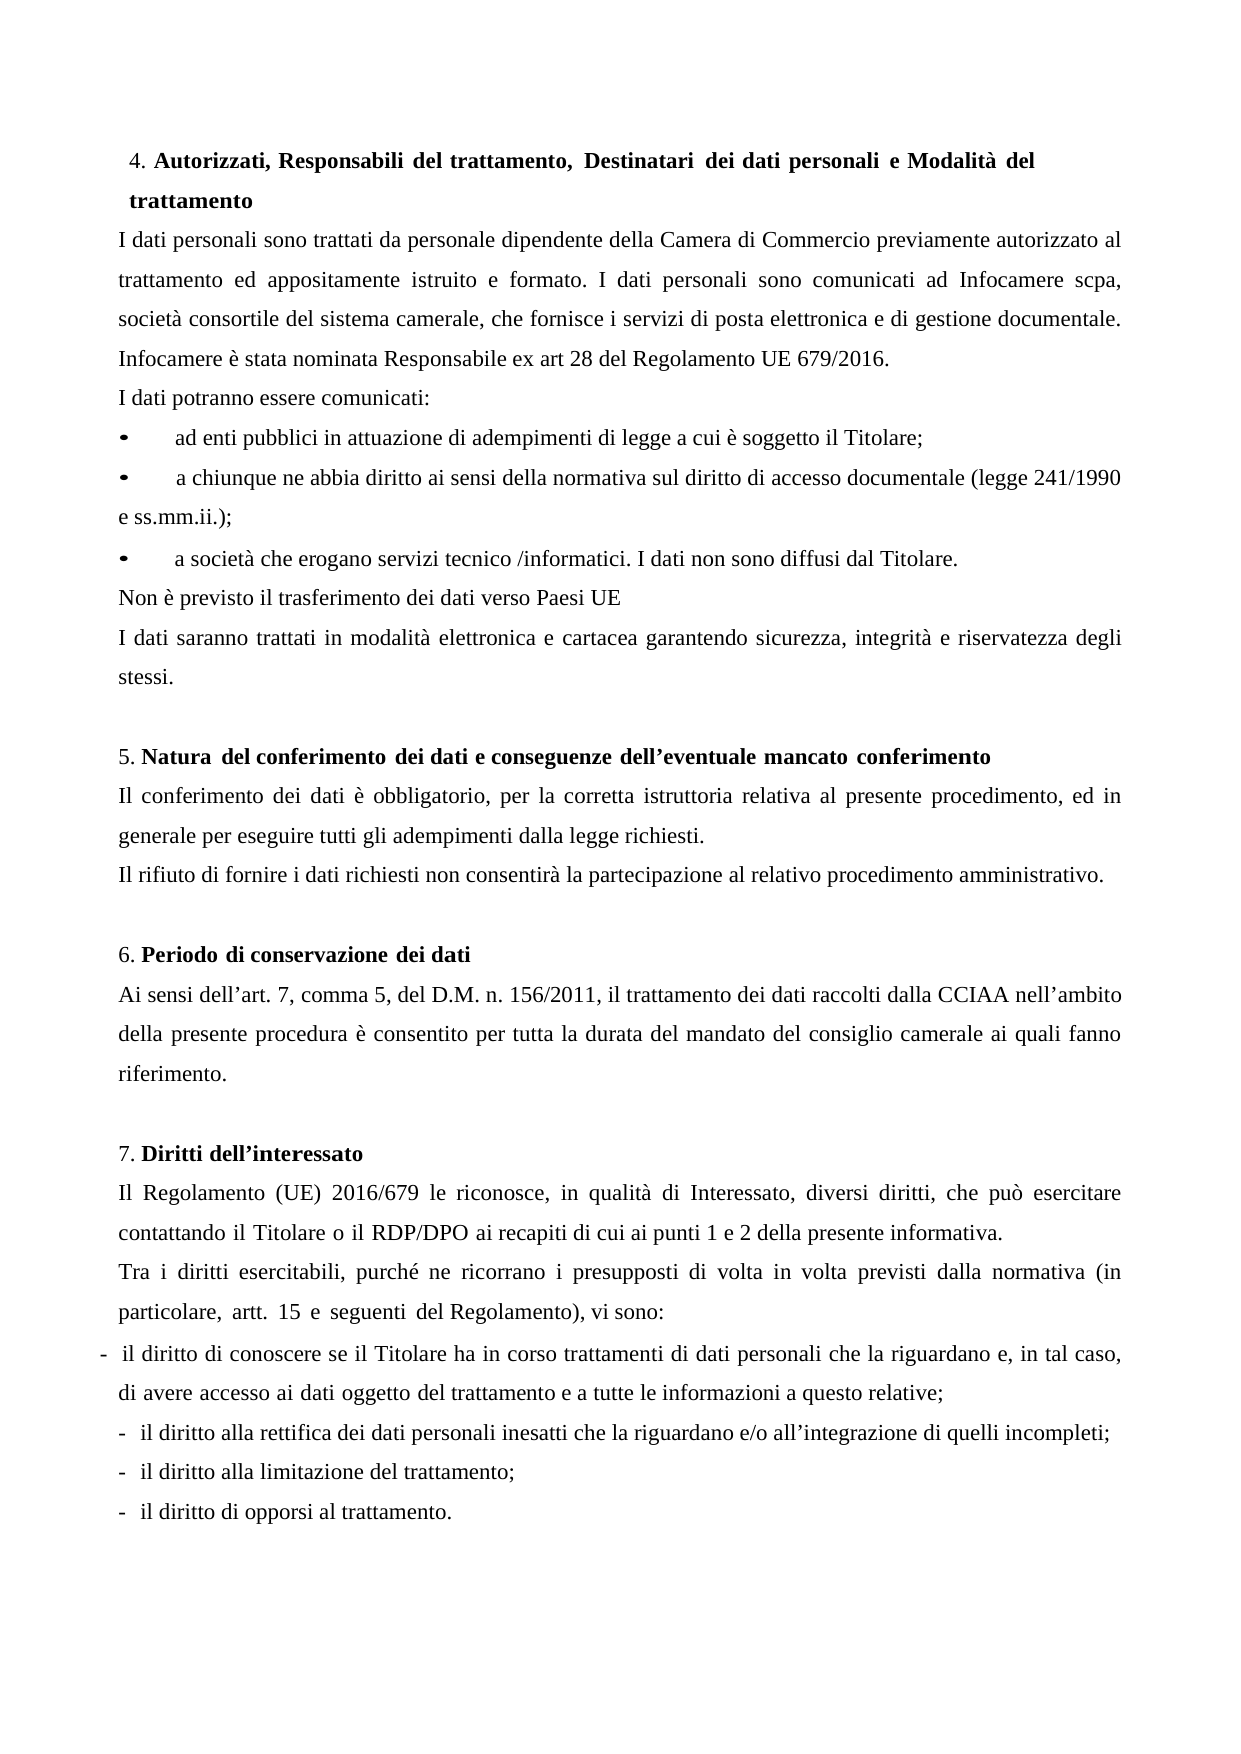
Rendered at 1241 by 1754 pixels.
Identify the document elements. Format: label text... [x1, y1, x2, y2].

text Tra i diritti esercitabili, purché ne ricorrano i presupposti di volta in volta previsti dalla normativa (in particolare, artt. 15 e seguenti del Regolamento), vi sono: [118, 1258, 1122, 1324]
text 5. Natura del conferimento dei dati e conseguenze dell’eventuale mancato conferimento [118, 743, 1122, 769]
text I dati personali sono trattati da personale dipendente della Camera di Commercio previamente autorizzato al trattamento ed appositamente istruito e formato. I dati personali sono comunicati ad Infocamere scpa, società consortile del sistema camerale, che fornisce i servizi di posta elettronica e di gestione documentale. Infocamere è stata nominata Responsabile ex art 28 del Regolamento UE 679/2016. [118, 227, 1122, 371]
text • ad enti pubblici in attuazione di adempimenti di legge a cui è soggetto il Titolare; [118, 424, 1122, 450]
text - il diritto alla limitazione del trattamento; [118, 1458, 1122, 1485]
text I dati potranno essere comunicati: [118, 384, 1122, 411]
text Il Regolamento (UE) 2016/679 le riconosce, in qualità di Interessato, diversi diritti, che può esercitare contattando il Titolare o il RDP/DPO ai recapiti di cui ai punti 1 e 2 della presente informativa. [118, 1179, 1122, 1245]
text I dati saranno trattati in modalità elettronica e cartacea garantendo sicurezza, integrità e riservatezza degli stessi. [118, 624, 1122, 689]
text 4. Autorizzati, Responsabili del trattamento, Destinatari dei dati personali e Modalità del trattamento [129, 148, 1036, 213]
text - il diritto alla rettifica dei dati personali inesatti che la riguardano e/o all’integrazione di quelli incompleti; [118, 1419, 1122, 1445]
text - il diritto di opporsi al trattamento. [118, 1498, 1122, 1524]
text 6. Periodo di conservazione dei dati [118, 941, 1122, 968]
text Il rifiuto di fornire i dati richiesti non consentirà la partecipazione al relativo procedimento amministrativo. [118, 862, 1122, 888]
text - il diritto di conoscere se il Titolare ha in corso trattamenti di dati personali che la riguardano e, in tal caso, di avere accesso ai dati oggetto del trattamento e a tutte le informazioni a questo relative; [99, 1340, 1122, 1406]
text Ai sensi dell’art. 7, comma 5, del D.M. n. 156/2011, il trattamento dei dati raccolti dalla CCIAA nell’ambito della presente procedura è consentito per tutta la durata del mandato del consiglio camerale ai quali fanno riferimento. [118, 981, 1122, 1086]
text Il conferimento dei dati è obbligatorio, per la corretta istruttoria relativa al presente procedimento, ed in generale per eseguire tutti gli adempimenti dalla legge richiesti. [118, 782, 1122, 848]
text Non è previsto il trasferimento dei dati verso Paesi UE [118, 584, 1122, 610]
text • a chiunque ne abbia diritto ai sensi della normativa sul diritto di accesso documentale (legge 241/1990 e ss.mm.ii.); [118, 463, 1122, 529]
text 7. Diritti dell’interessato [118, 1140, 1122, 1166]
text • a società che erogano servizi tecnico /informatici. I dati non sono diffusi dal Titolare. [118, 544, 1122, 571]
